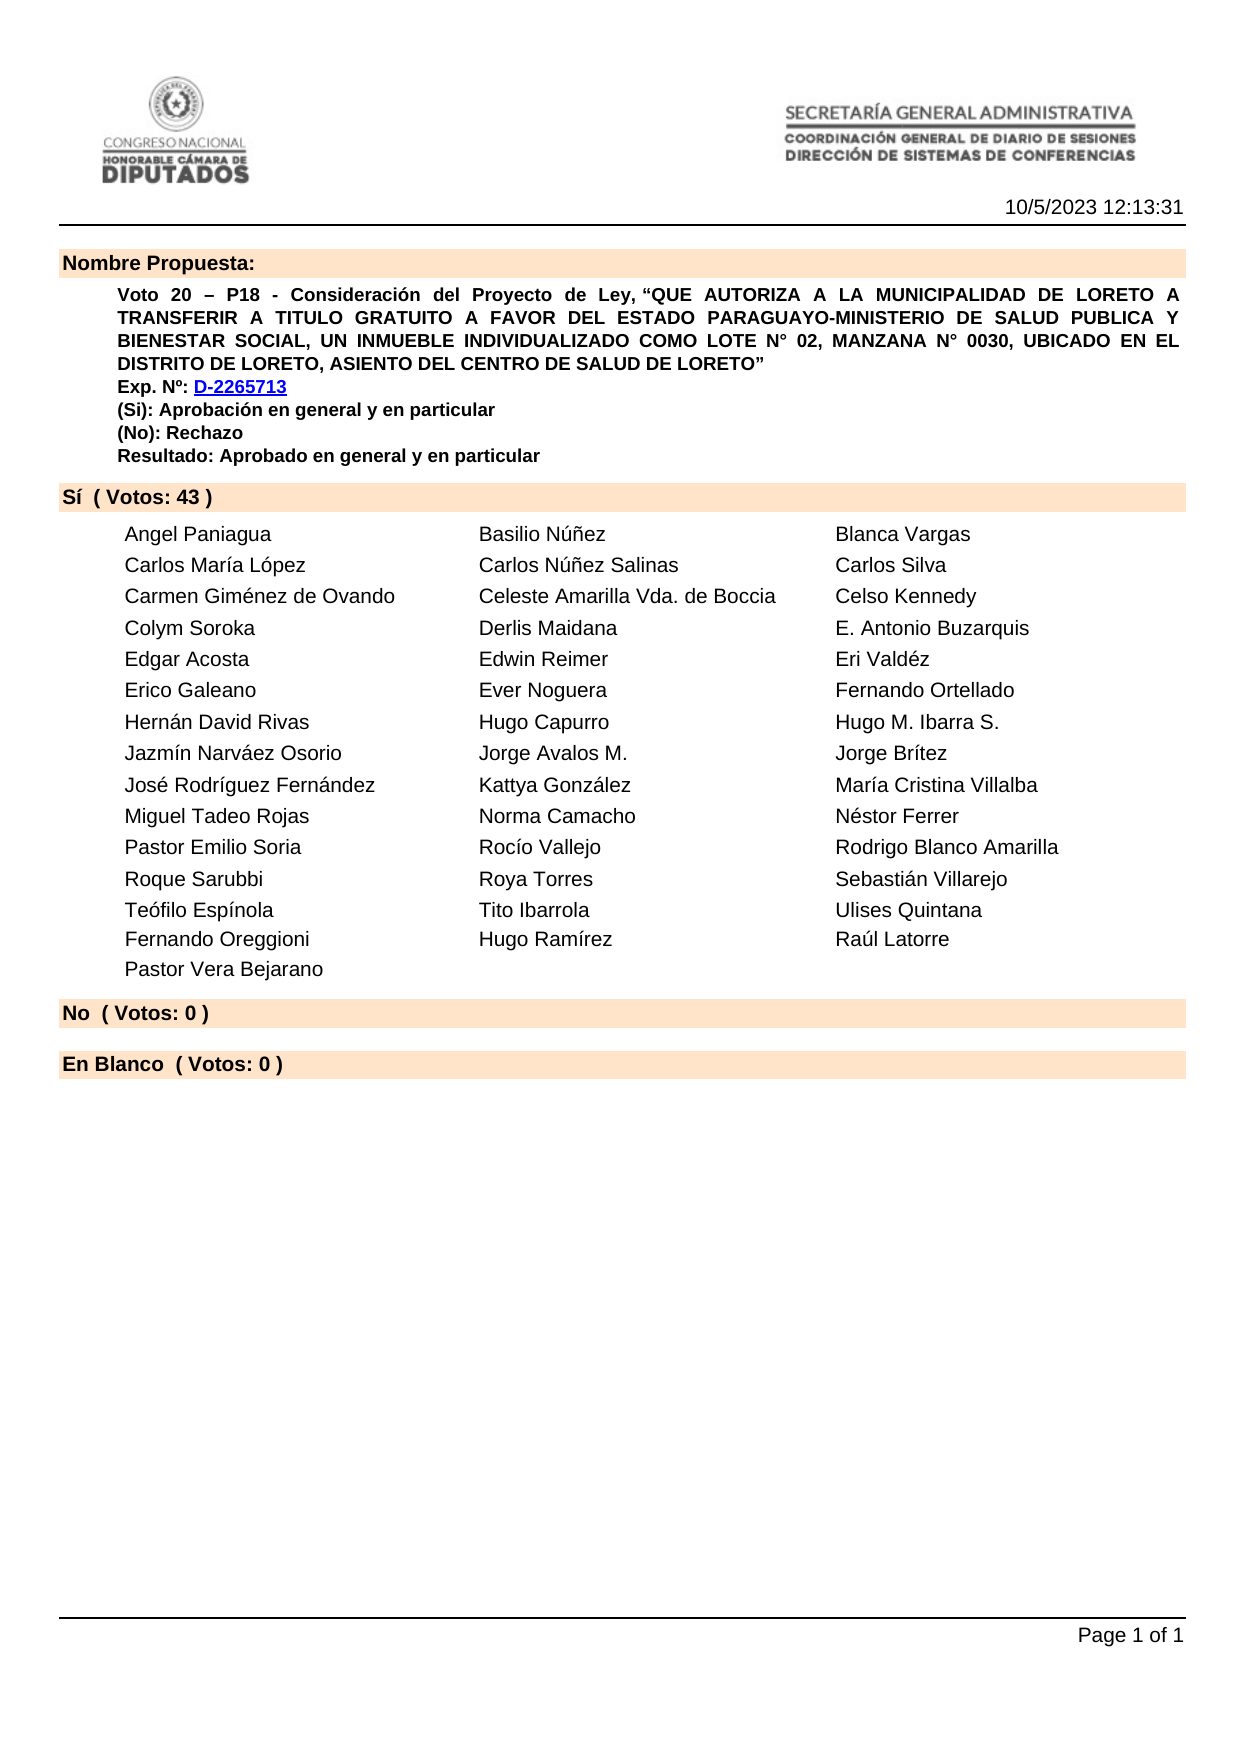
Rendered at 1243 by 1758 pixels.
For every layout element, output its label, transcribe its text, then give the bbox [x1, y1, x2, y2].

table_cell [121, 1267, 461, 1296]
table_cell Roya Torres [475, 865, 816, 894]
table_cell [1172, 615, 1186, 643]
table_cell Carmen Giménez de Ovando [121, 583, 461, 612]
table_cell [461, 709, 475, 737]
table_cell [59, 520, 121, 549]
table_cell [832, 1142, 1172, 1170]
table_cell [59, 646, 121, 674]
table_cell Carlos Silva [832, 552, 1172, 580]
table_cell Celso Kennedy [832, 583, 1172, 612]
table_cell [475, 1205, 816, 1233]
table_cell Rocío Vallejo [475, 834, 816, 862]
table_cell [816, 1330, 832, 1358]
table_cell [816, 1361, 832, 1390]
table_cell [59, 1393, 121, 1421]
table_cell [461, 583, 475, 612]
table_cell [832, 1110, 1172, 1139]
table_cell [461, 803, 475, 831]
table_cell [816, 865, 832, 894]
table_cell [461, 771, 475, 800]
table_cell [59, 278, 1186, 283]
table_cell [461, 1110, 475, 1139]
table_cell [1172, 1173, 1186, 1202]
table_cell [59, 1028, 1186, 1051]
table_cell [121, 1424, 461, 1452]
table_cell Roque Sarubbi [121, 865, 461, 894]
table_cell [816, 1142, 832, 1170]
table_cell Nombre Propuesta: [59, 249, 1186, 278]
table_cell [59, 1142, 121, 1170]
table_cell [461, 897, 475, 982]
table_cell [1172, 865, 1186, 894]
table_cell [816, 982, 832, 999]
table_cell [121, 1453, 461, 1617]
table_cell [59, 740, 121, 768]
table_cell [816, 897, 832, 982]
table_cell [59, 677, 121, 706]
table_cell Kattya González [475, 771, 816, 800]
table_cell Carlos María López [121, 552, 461, 580]
table_cell [1172, 803, 1186, 831]
table_cell [816, 1267, 832, 1296]
table_cell [59, 1236, 121, 1264]
table_cell [816, 646, 832, 674]
table_cell [832, 1236, 1172, 1264]
table_cell [816, 834, 832, 862]
table_cell [461, 677, 475, 706]
table_cell [475, 1453, 816, 1617]
table_cell [816, 1205, 832, 1233]
table_cell [461, 646, 475, 674]
table_cell [816, 583, 832, 612]
table_cell [59, 1424, 121, 1452]
table_cell [1172, 1142, 1186, 1170]
table_cell Pastor Emilio Soria [121, 834, 461, 862]
table_cell Edgar Acosta [121, 646, 461, 674]
table_cell [832, 1393, 1172, 1421]
table_cell [1172, 1236, 1186, 1264]
table_cell [59, 1079, 1186, 1102]
table_cell [832, 1424, 1172, 1452]
table_cell No ( Votos: 0 ) [59, 999, 1186, 1028]
table_cell [59, 228, 1186, 249]
table_cell [461, 615, 475, 643]
table_cell Norma Camacho [475, 803, 816, 831]
table_cell [832, 1205, 1172, 1233]
table_header Voto 20 – P18 - Consideración del Proyecto de Ley, “QUE AUTORIZA A LA MUNICIPALIDAD DE LORETO A TRANSFERIR A TITULO GRATUITO A FAVOR DEL ESTADO PARAGUAYO-MINISTERIO DE SALUD PUBLICA Y BIENESTAR SOCIAL, UN INMUEBLE INDIVIDUALIZADO COMO LOTE N° 02, MANZANA N° 0030, UBICADO EN EL DISTRITO DE LORETO, ASIENTO DEL CENTRO DE SALUD DE LORETO” Exp. Nº: D-2265713 (Si): Aprobación en general y en particular (No): Rechazo Resultado: Aprobado en general y en particular [116, 284, 1182, 466]
table_cell [1182, 466, 1187, 483]
table_cell [1172, 897, 1186, 982]
table_cell [461, 1267, 475, 1296]
table_cell Hernán David Rivas [121, 709, 461, 737]
table_cell [121, 982, 461, 999]
table_cell [59, 1205, 121, 1233]
table_cell [461, 1236, 475, 1264]
table_cell [461, 1361, 475, 1390]
table_cell [1172, 1424, 1186, 1452]
table_cell [1172, 771, 1186, 800]
table_cell Blanca Vargas [832, 520, 1172, 549]
table_cell [1172, 1299, 1186, 1327]
table_cell [832, 982, 1172, 999]
table_cell [475, 1173, 816, 1202]
table_cell [1172, 709, 1186, 737]
table_cell [816, 1424, 832, 1452]
table_cell Colym Soroka [121, 615, 461, 643]
table_cell [59, 865, 121, 894]
table_cell [816, 803, 832, 831]
table_cell [816, 677, 832, 706]
table_cell [1172, 1110, 1186, 1139]
table_cell Ulises Quintana Raúl Latorre [832, 897, 1172, 982]
table_cell [475, 1424, 816, 1452]
table_cell [59, 552, 121, 580]
table_cell [816, 740, 832, 768]
table_cell Tito Ibarrola Hugo Ramírez [475, 897, 816, 982]
table_cell [1172, 1393, 1186, 1421]
table_cell [461, 1453, 475, 1617]
table_cell [816, 771, 832, 800]
table_cell [121, 1142, 461, 1170]
table_cell [121, 1299, 461, 1327]
table_cell [461, 552, 475, 580]
table_cell [475, 1110, 816, 1139]
table_cell Celeste Amarilla Vda. de Boccia [475, 583, 816, 612]
table_cell [475, 1299, 816, 1327]
table_header [59, 190, 651, 223]
table_cell José Rodríguez Fernández [121, 771, 461, 800]
table_cell [832, 1173, 1172, 1202]
table_cell [461, 1299, 475, 1327]
table_cell [1172, 1361, 1186, 1390]
table_cell [475, 1330, 816, 1358]
table_cell [1172, 982, 1186, 999]
table_cell [475, 1267, 816, 1296]
table_header [59, 284, 116, 466]
table_cell [59, 982, 121, 999]
table_cell [816, 1453, 832, 1617]
table_cell Erico Galeano [121, 677, 461, 706]
table_cell [1172, 1453, 1186, 1617]
table_cell [1172, 583, 1186, 612]
table_cell [121, 1110, 461, 1139]
table_cell [832, 1299, 1172, 1327]
table_cell [475, 1393, 816, 1421]
table_cell [816, 1173, 832, 1202]
table_cell Sebastián Villarejo [832, 865, 1172, 894]
table_cell [121, 1393, 461, 1421]
table_cell [461, 520, 475, 549]
table_cell [816, 1393, 832, 1421]
table_header [1182, 284, 1187, 466]
table_cell [1172, 677, 1186, 706]
table_cell Hugo Capurro [475, 709, 816, 737]
table_cell E. Antonio Buzarquis [832, 615, 1172, 643]
table_cell [461, 865, 475, 894]
table_cell [1172, 646, 1186, 674]
table_cell Angel Paniagua [121, 520, 461, 549]
table_cell [59, 771, 121, 800]
table_cell [475, 1236, 816, 1264]
table_cell [121, 1361, 461, 1390]
table_cell [1172, 834, 1186, 862]
table_cell Teófilo Espínola Fernando Oreggioni Pastor Vera Bejarano [121, 897, 461, 982]
table_cell [59, 1102, 1186, 1110]
table_cell Rodrigo Blanco Amarilla [832, 834, 1172, 862]
table_cell [461, 1424, 475, 1452]
table_cell [59, 512, 1186, 520]
table_header 10/5/2023 12:13:31 [651, 189, 1186, 223]
table_cell Carlos Núñez Salinas [475, 552, 816, 580]
table_cell Jazmín Narváez Osorio [121, 740, 461, 768]
table_cell [816, 615, 832, 643]
table_cell Basilio Núñez [475, 520, 816, 549]
table_cell [461, 982, 475, 999]
table_cell [59, 1330, 121, 1358]
table_cell Edwin Reimer [475, 646, 816, 674]
table_cell [832, 1361, 1172, 1390]
table_cell Néstor Ferrer [832, 803, 1172, 831]
table_cell [121, 1236, 461, 1264]
table_cell [1172, 1205, 1186, 1233]
table_cell [59, 466, 116, 483]
table_cell Page 1 of 1 [828, 1621, 1186, 1656]
table_cell [1172, 740, 1186, 768]
table_cell [59, 1299, 121, 1327]
table_cell [461, 1173, 475, 1202]
table_cell [1172, 552, 1186, 580]
table_cell [461, 1330, 475, 1358]
table_cell [59, 1621, 827, 1656]
table_cell Eri Valdéz [832, 646, 1172, 674]
table_cell Derlis Maidana [475, 615, 816, 643]
table_header Sí ( Votos: 43 ) [59, 483, 1186, 512]
table_cell [1172, 1330, 1186, 1358]
table_cell [59, 834, 121, 862]
table_cell [475, 1142, 816, 1170]
table_cell Miguel Tadeo Rojas [121, 803, 461, 831]
table_cell [59, 1267, 121, 1296]
table_cell [475, 1361, 816, 1390]
table_cell [816, 709, 832, 737]
table_cell [832, 1267, 1172, 1296]
table_cell [816, 520, 832, 549]
table_cell Fernando Ortellado [832, 677, 1172, 706]
table_cell [59, 1173, 121, 1202]
table_cell [816, 1236, 832, 1264]
table_cell [461, 1142, 475, 1170]
table_cell María Cristina Villalba [832, 771, 1172, 800]
table_cell [59, 1361, 121, 1390]
table_cell [121, 1173, 461, 1202]
table_cell [461, 740, 475, 768]
table_cell [116, 466, 1182, 483]
picture [58, 75, 1181, 190]
table_cell [1172, 520, 1186, 549]
table_cell [59, 803, 121, 831]
table_cell En Blanco ( Votos: 0 ) [59, 1051, 1186, 1079]
table_cell [59, 1110, 121, 1139]
table_cell [59, 583, 121, 612]
table_cell [59, 897, 121, 982]
table_cell [816, 1110, 832, 1139]
table_cell [816, 1299, 832, 1327]
table_cell Jorge Brítez [832, 740, 1172, 768]
table_cell [59, 709, 121, 737]
table_cell Jorge Avalos M. [475, 740, 816, 768]
table_cell [832, 1330, 1172, 1358]
table_cell [59, 615, 121, 643]
table_cell [461, 834, 475, 862]
table_cell [1172, 1267, 1186, 1296]
table_cell [461, 1393, 475, 1421]
table_cell [121, 1205, 461, 1233]
table_cell [816, 552, 832, 580]
table_cell Hugo M. Ibarra S. [832, 709, 1172, 737]
table_cell [475, 982, 816, 999]
table_cell Ever Noguera [475, 677, 816, 706]
table_cell [121, 1330, 461, 1358]
table_cell [832, 1453, 1172, 1617]
table_cell [461, 1205, 475, 1233]
table_cell [59, 1453, 121, 1617]
